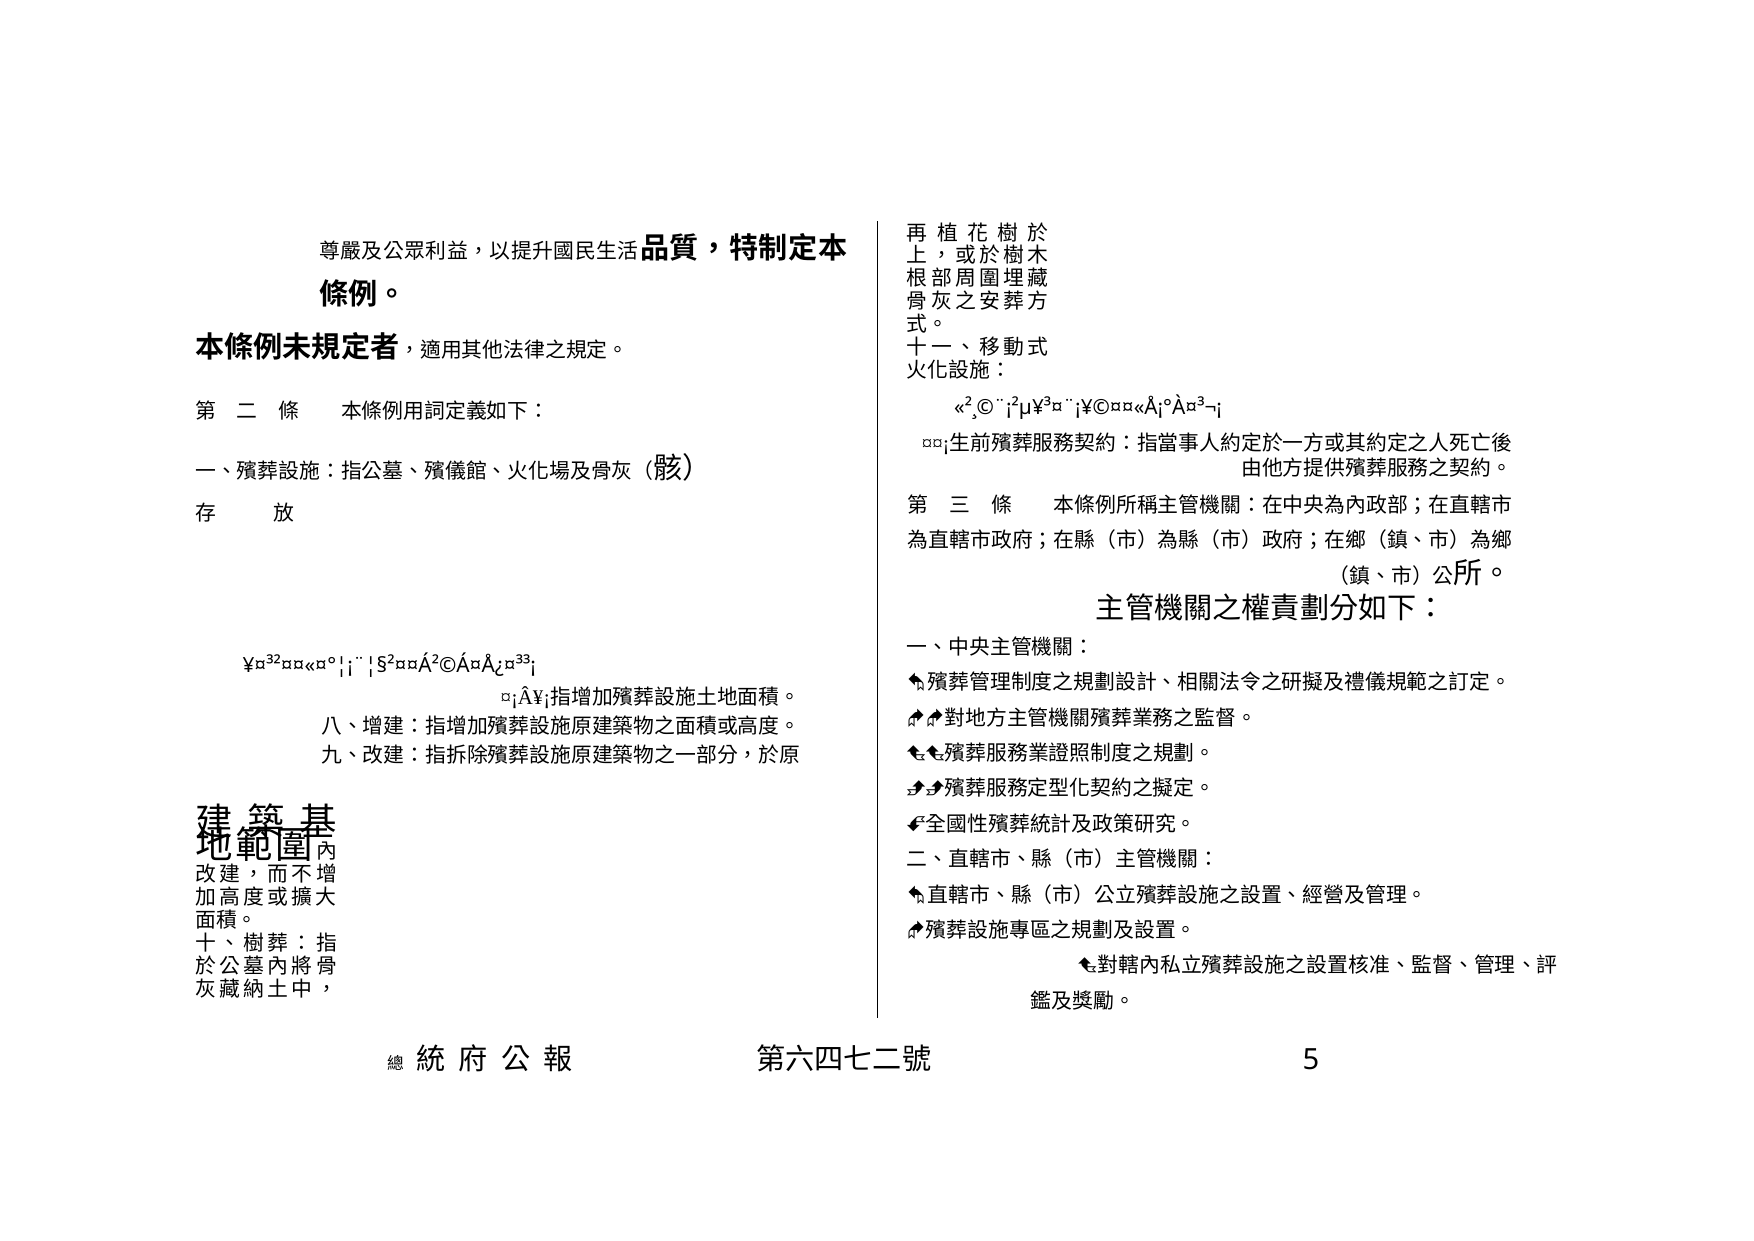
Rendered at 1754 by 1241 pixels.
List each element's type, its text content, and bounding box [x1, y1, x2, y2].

text 對轄內私立殯葬設施之設置核准、監督、管理、評鑑及獎勵。 [1031, 944, 1559, 1015]
text 八、增建：指增加殯葬設施原建築物之面積或高度。 [195, 713, 800, 738]
text 九、改建：指拆除殯葬設施原建築物之一部分，於原 [195, 742, 800, 767]
table_header [340, 805, 852, 1001]
text 直轄市、縣（市）公立殯葬設施之設置、經營及管理。 [907, 874, 1559, 909]
text 二、直轄市、縣（市）主管機關： [907, 838, 1559, 874]
table_cell [192, 601, 522, 638]
text 主管機關之權責劃分如下： [907, 590, 1559, 626]
text 第 二 條 本條例用詞定義如下： [195, 380, 847, 428]
table_cell [522, 601, 852, 638]
text 本條例未規定者，適用其他法律之規定。 [195, 319, 847, 367]
text 第 三 條 本條例所稱主管機關：在中央為內政部；在直轄市為直轄市政府；在縣（市）為縣（市）政府；在鄉（鎮、市）為鄉（鎮、市）公所。 [907, 484, 1512, 590]
text 全國性殯葬統計及政策研究。 [907, 803, 1559, 838]
text ¤¡Â¥¡指增加殯葬設施土地面積。 [195, 684, 800, 709]
text «²¸©¨¡²µ¥³¤¨¡¥©¤¤«Å¡°À¤³¬¡ [907, 386, 1559, 422]
text 一、殯葬設施：指公墓、殯儀館、火化場及骨灰（骸） [195, 440, 847, 488]
table_cell [192, 563, 522, 601]
table_cell [192, 526, 522, 563]
text 殯葬服務業證照制度之規劃。 [907, 732, 1559, 767]
text 殯葬管理制度之規劃設計、相關法令之研擬及禮儀規範之訂定。 [907, 661, 1559, 697]
table_cell [522, 563, 852, 601]
table_cell [522, 526, 852, 563]
text ¥¤³²¤¤«¤°¦¡¨¦§²¤¤Á²©Á¤Å¿¤³³¡ [195, 642, 847, 680]
table_header [1051, 222, 1564, 382]
text ¤¤¡生前殯葬服務契約：指當事人約定於一方或其約定之人死亡後，由他方提供殯葬服務之契約。 [907, 430, 1512, 480]
table_header 建築基地範圍內改建，而不增加高度或擴大面積。 十、樹葬：指於公墓內將骨灰藏納土中， [192, 805, 340, 1001]
text 一、中央主管機關： [907, 626, 1559, 661]
table_header [680, 501, 852, 526]
table_header [297, 501, 680, 526]
text 尊嚴及公眾利益，以提升國民生活品質，特制定本條例。 [195, 222, 847, 313]
text 對地方主管機關殯葬業務之監督。 [907, 697, 1559, 732]
text 殯葬設施專區之規劃及設置。 [907, 909, 1559, 944]
table_header 再植花樹於上，或於樹木根部周圍埋藏骨灰之安葬方式。 十一、移動式火化設施： [904, 222, 1051, 382]
text 殯葬服務定型化契約之擬定。 [907, 767, 1559, 803]
